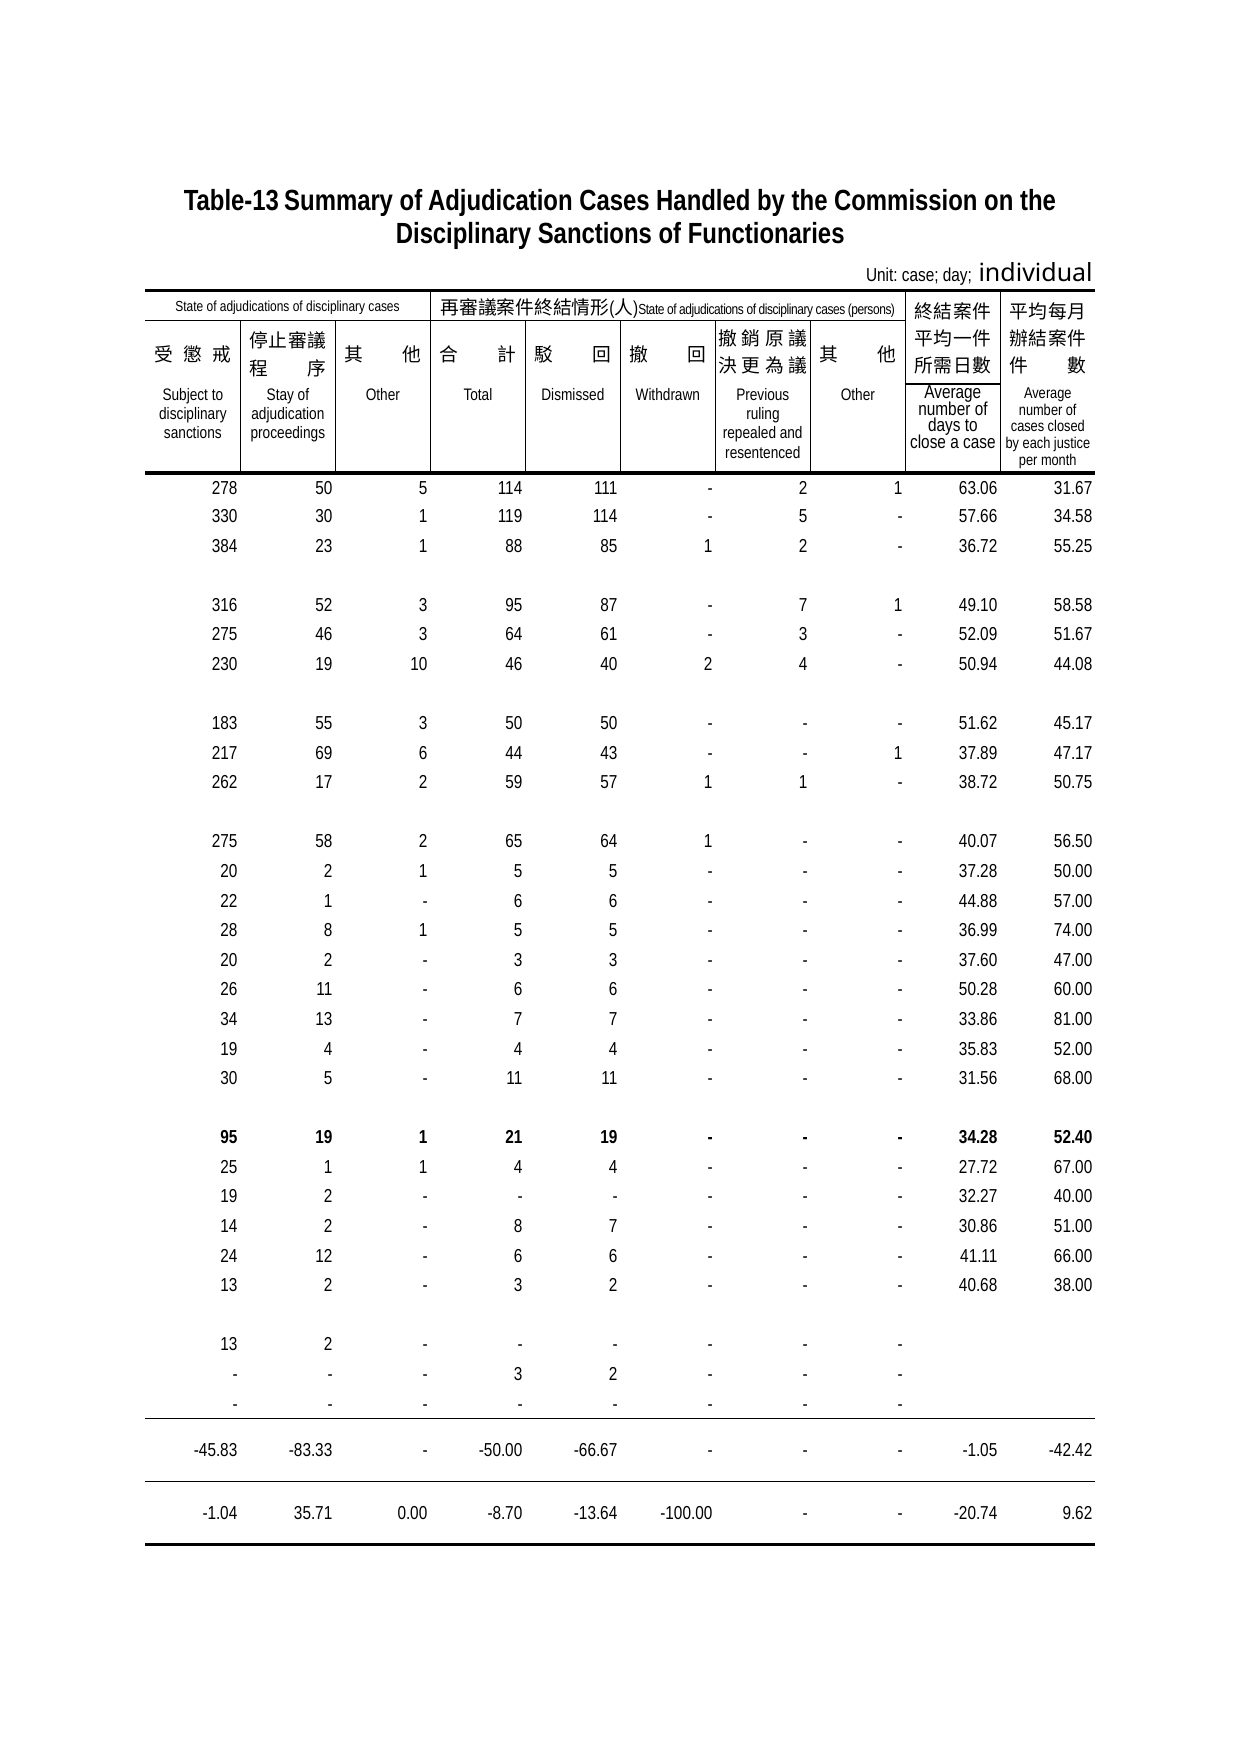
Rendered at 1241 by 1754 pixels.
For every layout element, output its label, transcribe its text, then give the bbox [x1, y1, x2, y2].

table_cell 61 [525, 619, 620, 649]
table_cell 2 [240, 1211, 335, 1241]
table_cell 31.67 [1000, 475, 1095, 501]
table_cell 20 [145, 945, 240, 974]
table_cell 6 [525, 974, 620, 1004]
table_cell - [620, 1152, 715, 1181]
table_cell 19 [145, 1181, 240, 1211]
table_cell - [620, 1034, 715, 1063]
table_cell 114 [525, 501, 620, 531]
table_cell [335, 797, 430, 826]
table_cell 36.72 [905, 531, 1000, 560]
table_cell 65 [430, 826, 525, 856]
table_cell 46 [240, 619, 335, 649]
table_cell [335, 679, 430, 708]
table_cell - [715, 738, 810, 767]
table_cell - [620, 1241, 715, 1270]
table_cell - [430, 1329, 525, 1359]
table_cell 8 [240, 915, 335, 945]
table_cell - [810, 974, 905, 1004]
table_cell 1 [335, 531, 430, 560]
table_cell 3 [335, 590, 430, 619]
table_cell - [620, 1389, 715, 1418]
table_cell 撤回 [621, 321, 715, 383]
table_cell - [335, 1211, 430, 1241]
table_cell 30.86 [905, 1211, 1000, 1241]
table_cell 59 [430, 767, 525, 797]
table_cell - [715, 1359, 810, 1388]
table_cell 5 [715, 501, 810, 531]
table_cell 64 [525, 826, 620, 856]
table_cell - [810, 649, 905, 678]
table_cell 262 [145, 767, 240, 797]
table_cell 40.68 [905, 1270, 1000, 1300]
table_header 平均每月辦結案件件數 [1001, 292, 1095, 383]
table_cell [1000, 797, 1095, 826]
table_cell 8 [430, 1211, 525, 1241]
table_cell -20.74 [905, 1482, 1000, 1543]
table_cell 57.00 [1000, 886, 1095, 915]
table_cell 67.00 [1000, 1152, 1095, 1181]
table_cell 50 [430, 708, 525, 738]
table_cell Average number of cases closed by each justice per month [1001, 383, 1095, 471]
table_cell - [620, 590, 715, 619]
table_cell 9.62 [1000, 1482, 1095, 1543]
table_cell [335, 1093, 430, 1122]
table_cell - [620, 619, 715, 649]
table_cell [240, 1300, 335, 1329]
table_cell 52.40 [1000, 1122, 1095, 1152]
table_cell 46 [430, 649, 525, 678]
table_cell 36.99 [905, 915, 1000, 945]
table_cell -8.70 [430, 1482, 525, 1543]
table_cell 11 [525, 1063, 620, 1093]
table_cell 2 [240, 1181, 335, 1211]
table_cell 88 [430, 531, 525, 560]
table_cell 50 [240, 475, 335, 501]
table_cell 45.17 [1000, 708, 1095, 738]
table_cell - [810, 1152, 905, 1181]
table_cell 1 [620, 531, 715, 560]
table_cell 38.00 [1000, 1270, 1095, 1300]
table_cell 35.71 [240, 1482, 335, 1543]
table_cell [240, 797, 335, 826]
table_cell 66.00 [1000, 1241, 1095, 1270]
table_cell 51.67 [1000, 619, 1095, 649]
table_cell - [335, 1063, 430, 1093]
table_cell 4 [430, 1034, 525, 1063]
table_cell 44.88 [905, 886, 1000, 915]
table_cell - [810, 708, 905, 738]
table_cell 19 [145, 1034, 240, 1063]
table_cell 111 [525, 475, 620, 501]
table_cell 3 [335, 619, 430, 649]
table_cell - [620, 1211, 715, 1241]
table_cell 17 [240, 767, 335, 797]
table_cell 2 [240, 945, 335, 974]
table_cell - [620, 1329, 715, 1359]
table_cell - [715, 1389, 810, 1418]
table_cell 1 [335, 1152, 430, 1181]
table_cell [430, 679, 525, 708]
table_cell - [715, 974, 810, 1004]
table_cell - [335, 1034, 430, 1063]
table_cell 14 [145, 1211, 240, 1241]
table_cell 38.72 [905, 767, 1000, 797]
table_cell 31.56 [905, 1063, 1000, 1093]
table_cell 5 [430, 915, 525, 945]
table_cell 21 [430, 1122, 525, 1152]
table_cell 駁回 [526, 321, 620, 383]
table_cell 50.75 [1000, 767, 1095, 797]
table_cell 50 [525, 708, 620, 738]
table_cell 56.50 [1000, 826, 1095, 856]
table_cell 2 [715, 475, 810, 501]
table_cell [335, 560, 430, 590]
table_cell -100.00 [620, 1482, 715, 1543]
table_cell 2 [525, 1359, 620, 1388]
table_cell 6 [525, 886, 620, 915]
text Table-13 Summary of Adjudication Cases Handled by the Commission on the Disciplinary Sanctions of Functionaries [148, 183, 1092, 250]
table_cell - [810, 1004, 905, 1033]
table_cell [715, 679, 810, 708]
table_cell - [335, 1359, 430, 1388]
table_cell 316 [145, 590, 240, 619]
table_cell 51.62 [905, 708, 1000, 738]
table_cell [525, 560, 620, 590]
table_cell 4 [715, 649, 810, 678]
table_cell 1 [240, 886, 335, 915]
table_cell -50.00 [430, 1419, 525, 1481]
table_cell - [810, 826, 905, 856]
table_cell - [620, 945, 715, 974]
table_cell [905, 1093, 1000, 1122]
table_cell 1 [335, 915, 430, 945]
table_cell - [715, 1211, 810, 1241]
table_cell - [620, 1359, 715, 1388]
table_cell 3 [525, 945, 620, 974]
table_cell 95 [145, 1122, 240, 1152]
table_cell 7 [525, 1004, 620, 1033]
table_cell 60.00 [1000, 974, 1095, 1004]
table_cell 26 [145, 974, 240, 1004]
table_cell 1 [335, 856, 430, 886]
table_cell 4 [525, 1034, 620, 1063]
table_cell [525, 1093, 620, 1122]
table_cell 52 [240, 590, 335, 619]
table_cell - [145, 1359, 240, 1388]
table_cell -13.64 [525, 1482, 620, 1543]
table_cell - [620, 1004, 715, 1033]
table_cell 3 [430, 1270, 525, 1300]
table_cell 330 [145, 501, 240, 531]
table_header 終結案件平均一件所需日數 [906, 292, 1000, 383]
table_cell - [620, 856, 715, 886]
table_cell 6 [525, 1241, 620, 1270]
table_cell - [810, 886, 905, 915]
table_cell - [715, 1034, 810, 1063]
table_cell 47.17 [1000, 738, 1095, 767]
table_cell 19 [240, 1122, 335, 1152]
table_cell 68.00 [1000, 1063, 1095, 1093]
table_cell 6 [335, 738, 430, 767]
table_cell [715, 1300, 810, 1329]
table_cell 275 [145, 619, 240, 649]
table_cell 5 [430, 856, 525, 886]
table_cell Withdrawn [621, 383, 715, 471]
table_cell 57 [525, 767, 620, 797]
table_cell 63.06 [905, 475, 1000, 501]
table_cell - [620, 1419, 715, 1481]
table_cell 撤銷原議決更為議決 [716, 321, 810, 383]
table_cell 44.08 [1000, 649, 1095, 678]
table_cell 85 [525, 531, 620, 560]
table_cell 4 [430, 1152, 525, 1181]
table_cell [145, 797, 240, 826]
table_cell [145, 1093, 240, 1122]
table_cell 6 [430, 1241, 525, 1270]
table_cell - [810, 1034, 905, 1063]
table_cell [1000, 1093, 1095, 1122]
table_cell - [810, 1270, 905, 1300]
table_cell 114 [430, 475, 525, 501]
table_cell - [335, 1181, 430, 1211]
table_cell - [715, 1482, 810, 1543]
table_cell [905, 1329, 1000, 1359]
table_cell 2 [335, 767, 430, 797]
table_cell 34 [145, 1004, 240, 1033]
table_cell 30 [240, 501, 335, 531]
table_cell 受懲戒 [145, 321, 240, 383]
table_cell 69 [240, 738, 335, 767]
table_cell 1 [335, 1122, 430, 1152]
table_cell [525, 1300, 620, 1329]
table_cell [620, 797, 715, 826]
table_cell 6 [430, 886, 525, 915]
table_cell - [810, 915, 905, 945]
table_cell 23 [240, 531, 335, 560]
table_cell [620, 679, 715, 708]
table_cell 34.58 [1000, 501, 1095, 531]
table_cell 其他 [811, 321, 905, 383]
table_cell Total [431, 383, 525, 471]
table_cell - [620, 1270, 715, 1300]
table_cell [810, 1093, 905, 1122]
table_cell 58.58 [1000, 590, 1095, 619]
table_cell 24 [145, 1241, 240, 1270]
table_header 再審議案件終結情形(人)State of adjudications of disciplinary cases (persons) [431, 292, 905, 320]
table_cell [620, 1093, 715, 1122]
table_cell 275 [145, 826, 240, 856]
table_cell 32.27 [905, 1181, 1000, 1211]
table_cell - [335, 1004, 430, 1033]
table_cell 27.72 [905, 1152, 1000, 1181]
table_cell -83.33 [240, 1419, 335, 1481]
table_cell Subject to disciplinary sanctions [145, 383, 240, 471]
table_cell 58 [240, 826, 335, 856]
table_cell Previous ruling repealed and resentenced [716, 383, 810, 471]
table_cell 30 [145, 1063, 240, 1093]
table_cell 51.00 [1000, 1211, 1095, 1241]
table_cell - [810, 1359, 905, 1388]
table_cell - [620, 475, 715, 501]
table_cell - [715, 1270, 810, 1300]
table_cell [620, 560, 715, 590]
table_cell 4 [240, 1034, 335, 1063]
table_cell 3 [430, 945, 525, 974]
table_cell 47.00 [1000, 945, 1095, 974]
table_cell - [335, 886, 430, 915]
table_cell 合計 [431, 321, 525, 383]
table_cell - [715, 945, 810, 974]
table_cell 4 [525, 1152, 620, 1181]
table_cell 12 [240, 1241, 335, 1270]
table_cell 停止審議程序 [241, 321, 335, 383]
table_cell 55 [240, 708, 335, 738]
table_cell - [335, 1270, 430, 1300]
table_cell - [810, 501, 905, 531]
table_cell 11 [430, 1063, 525, 1093]
table_cell [1000, 1389, 1095, 1418]
table_cell - [145, 1389, 240, 1418]
table_cell Other [336, 383, 430, 471]
table_cell 1 [810, 590, 905, 619]
table_cell 43 [525, 738, 620, 767]
table_cell - [810, 767, 905, 797]
table_cell - [810, 1329, 905, 1359]
table_cell 278 [145, 475, 240, 501]
table_cell 55.25 [1000, 531, 1095, 560]
table_cell 50.28 [905, 974, 1000, 1004]
table_cell - [715, 856, 810, 886]
table_cell 7 [715, 590, 810, 619]
table_cell 64 [430, 619, 525, 649]
table_cell 35.83 [905, 1034, 1000, 1063]
table_cell - [810, 1063, 905, 1093]
table_cell 44 [430, 738, 525, 767]
table_cell - [430, 1389, 525, 1418]
table_cell [715, 560, 810, 590]
table_cell - [620, 915, 715, 945]
table_cell [905, 560, 1000, 590]
table_cell 2 [240, 1329, 335, 1359]
table_cell 2 [240, 856, 335, 886]
table_cell 81.00 [1000, 1004, 1095, 1033]
table_cell 其他 [336, 321, 430, 383]
table_cell 74.00 [1000, 915, 1095, 945]
table_cell - [620, 738, 715, 767]
table_cell 25 [145, 1152, 240, 1181]
table_cell 11 [240, 974, 335, 1004]
table_cell 1 [620, 826, 715, 856]
table_cell 5 [525, 915, 620, 945]
table_cell 1 [715, 767, 810, 797]
table_cell -45.83 [145, 1419, 240, 1481]
table_cell - [620, 501, 715, 531]
table_cell [145, 1300, 240, 1329]
table_cell [430, 797, 525, 826]
table_cell [430, 1300, 525, 1329]
table_cell 87 [525, 590, 620, 619]
table_cell - [525, 1389, 620, 1418]
table_cell - [335, 974, 430, 1004]
table_cell [145, 560, 240, 590]
table_cell 41.11 [905, 1241, 1000, 1270]
table_cell 95 [430, 590, 525, 619]
table_cell [905, 679, 1000, 708]
table_cell - [810, 1482, 905, 1543]
table_cell - [810, 856, 905, 886]
table_cell 52.00 [1000, 1034, 1095, 1063]
table_cell - [240, 1359, 335, 1388]
table_cell [1000, 1300, 1095, 1329]
table_cell 40.07 [905, 826, 1000, 856]
table_cell [905, 1300, 1000, 1329]
table_cell - [715, 708, 810, 738]
table_cell - [620, 1181, 715, 1211]
table_cell -42.42 [1000, 1419, 1095, 1481]
table_cell Stay of adjudication proceedings [241, 383, 335, 471]
table_cell 2 [715, 531, 810, 560]
table_cell - [715, 1004, 810, 1033]
table_cell - [715, 826, 810, 856]
table_cell 1 [240, 1152, 335, 1181]
table_cell - [335, 1419, 430, 1481]
table_cell - [335, 1389, 430, 1418]
table_cell 2 [525, 1270, 620, 1300]
table_cell 2 [620, 649, 715, 678]
table_cell [1000, 679, 1095, 708]
table_cell [715, 1093, 810, 1122]
table_cell [810, 1300, 905, 1329]
table_cell 19 [525, 1122, 620, 1152]
table_cell [1000, 1359, 1095, 1388]
table_cell - [715, 1329, 810, 1359]
table_cell 40 [525, 649, 620, 678]
table_cell [1000, 1329, 1095, 1359]
table_cell [240, 1093, 335, 1122]
table_cell 6 [430, 974, 525, 1004]
table_cell - [810, 1419, 905, 1481]
table_cell - [335, 1241, 430, 1270]
table_cell 13 [240, 1004, 335, 1033]
table_cell - [810, 945, 905, 974]
table_cell [810, 560, 905, 590]
table_cell 1 [810, 475, 905, 501]
table_cell [1000, 560, 1095, 590]
table_cell - [240, 1389, 335, 1418]
table_cell - [335, 1329, 430, 1359]
table_cell 40.00 [1000, 1181, 1095, 1211]
table_header State of adjudications of disciplinary cases [145, 292, 430, 320]
table_cell 217 [145, 738, 240, 767]
table_cell 28 [145, 915, 240, 945]
table_cell - [430, 1181, 525, 1211]
table_cell 50.94 [905, 649, 1000, 678]
table_cell [430, 1093, 525, 1122]
table_cell - [810, 1122, 905, 1152]
table_cell [525, 797, 620, 826]
table_cell 5 [240, 1063, 335, 1093]
table_cell 7 [430, 1004, 525, 1033]
table_cell 119 [430, 501, 525, 531]
table_cell 3 [335, 708, 430, 738]
table_cell - [715, 1063, 810, 1093]
table_cell 1 [335, 501, 430, 531]
table_cell 57.66 [905, 501, 1000, 531]
table_cell [525, 679, 620, 708]
table_cell - [810, 1211, 905, 1241]
table_cell -66.67 [525, 1419, 620, 1481]
table_cell - [715, 1122, 810, 1152]
table_cell - [525, 1329, 620, 1359]
table_cell [905, 1389, 1000, 1418]
table_cell 230 [145, 649, 240, 678]
table_cell - [620, 708, 715, 738]
table_cell 37.60 [905, 945, 1000, 974]
table_cell Dismissed [526, 383, 620, 471]
table_cell [240, 560, 335, 590]
table_cell - [715, 1152, 810, 1181]
table_cell 10 [335, 649, 430, 678]
table_cell - [525, 1181, 620, 1211]
table_cell 2 [240, 1270, 335, 1300]
table_cell [430, 560, 525, 590]
table_cell - [715, 1419, 810, 1481]
table_cell 13 [145, 1329, 240, 1359]
table_cell [620, 1300, 715, 1329]
table_cell 5 [525, 856, 620, 886]
table_cell - [620, 1063, 715, 1093]
table_cell 37.28 [905, 856, 1000, 886]
table_cell - [620, 1122, 715, 1152]
table_cell - [715, 915, 810, 945]
table_cell - [335, 945, 430, 974]
table_cell 52.09 [905, 619, 1000, 649]
table_cell 19 [240, 649, 335, 678]
table_cell - [620, 974, 715, 1004]
table_cell 34.28 [905, 1122, 1000, 1152]
table_cell - [810, 1389, 905, 1418]
table_cell 50.00 [1000, 856, 1095, 886]
table_cell 13 [145, 1270, 240, 1300]
table_cell - [810, 1181, 905, 1211]
table_cell [715, 797, 810, 826]
table_cell - [810, 1241, 905, 1270]
table_cell [810, 679, 905, 708]
table_cell [810, 797, 905, 826]
table_cell 0.00 [335, 1482, 430, 1543]
table_cell 384 [145, 531, 240, 560]
table_cell -1.05 [905, 1419, 1000, 1481]
table_cell 2 [335, 826, 430, 856]
text Unit: case; day; individual [148, 255, 1092, 289]
table_cell 7 [525, 1211, 620, 1241]
table_cell - [810, 531, 905, 560]
table_cell [905, 797, 1000, 826]
table_cell - [715, 1241, 810, 1270]
table_cell 1 [810, 738, 905, 767]
table_cell [240, 679, 335, 708]
table_cell - [810, 619, 905, 649]
table_cell 33.86 [905, 1004, 1000, 1033]
table_cell 3 [430, 1359, 525, 1388]
table_cell [335, 1300, 430, 1329]
table_cell 49.10 [905, 590, 1000, 619]
table_cell Average number of days to close a case [906, 385, 1000, 471]
table_cell 22 [145, 886, 240, 915]
table_cell 20 [145, 856, 240, 886]
table_cell [905, 1359, 1000, 1388]
table_cell 3 [715, 619, 810, 649]
table_cell - [620, 886, 715, 915]
table_cell 37.89 [905, 738, 1000, 767]
table_cell [145, 679, 240, 708]
table_cell 1 [620, 767, 715, 797]
table_cell 183 [145, 708, 240, 738]
table_cell - [715, 886, 810, 915]
table_cell - [715, 1181, 810, 1211]
table_cell -1.04 [145, 1482, 240, 1543]
table_cell 5 [335, 475, 430, 501]
table_cell Other [811, 383, 905, 471]
